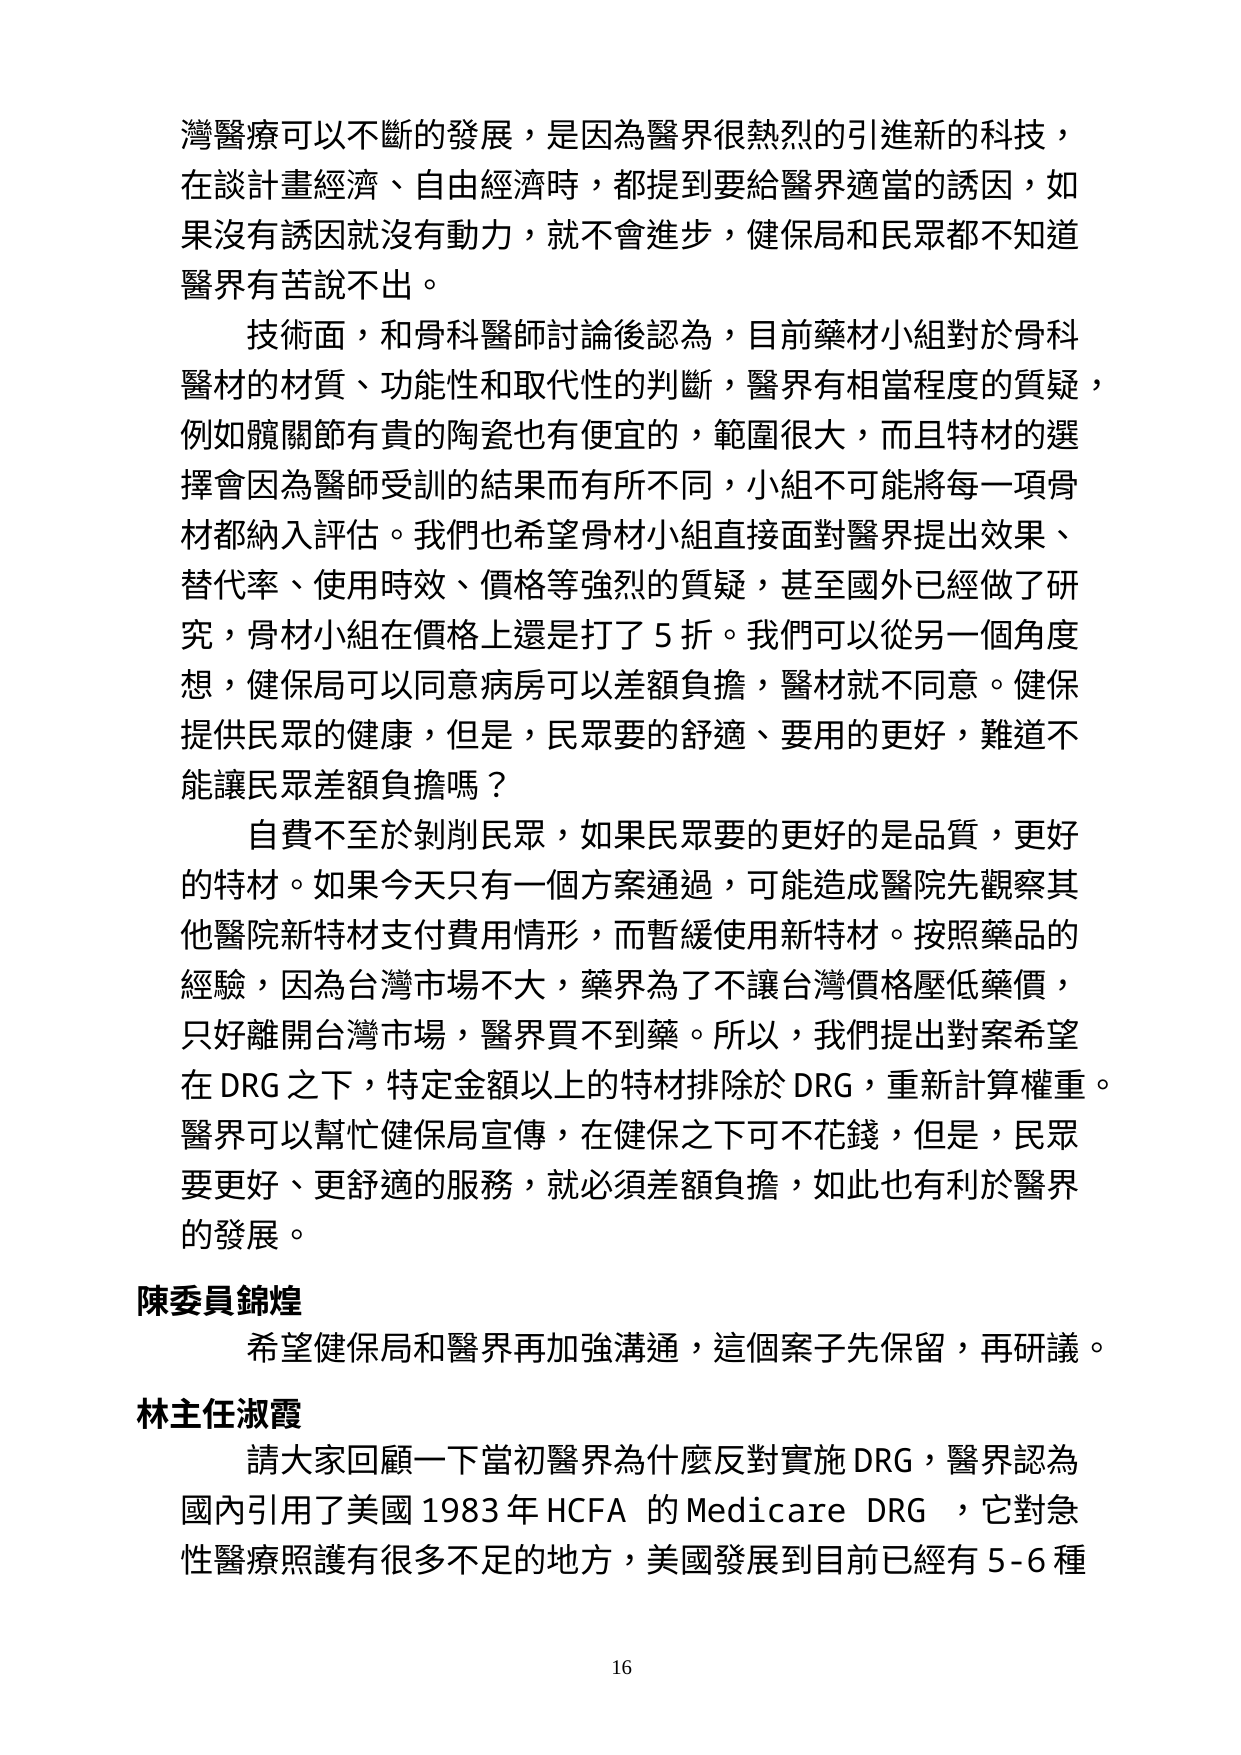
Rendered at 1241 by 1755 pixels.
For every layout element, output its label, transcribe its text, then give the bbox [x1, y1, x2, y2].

text 請大家回顧一下當初醫界為什麼反對實施DRG，醫界認為國內引用了美國1983年HCFA 的Medicare DRG ，它對急性醫療照護有很多不足的地方，美國發展到目前已經有5-6種 [180, 1433, 1104, 1583]
text 技術面，和骨科醫師討論後認為，目前藥材小組對於骨科醫材的材質、功能性和取代性的判斷，醫界有相當程度的質疑，例如髖關節有貴的陶瓷也有便宜的，範圍很大，而且特材的選擇會因為醫師受訓的結果而有所不同，小組不可能將每一項骨材都納入評估。我們也希望骨材小組直接面對醫界提出效果、替代率、使用時效、價格等強烈的質疑，甚至國外已經做了研究，骨材小組在價格上還是打了5折。我們可以從另一個角度想，健保局可以同意病房可以差額負擔，醫材就不同意。健保提供民眾的健康，但是，民眾要的舒適、要用的更好，難道不能讓民眾差額負擔嗎？ [180, 308, 1104, 808]
text 希望健保局和醫界再加強溝通，這個案子先保留，再研議。 [180, 1320, 1104, 1370]
text 林主任淑霞 [136, 1370, 1104, 1433]
text 陳委員錦煌 [136, 1258, 1104, 1320]
text 自費不至於剝削民眾，如果民眾要的更好的是品質，更好的特材。如果今天只有一個方案通過，可能造成醫院先觀察其他醫院新特材支付費用情形，而暫緩使用新特材。按照藥品的經驗，因為台灣市場不大，藥界為了不讓台灣價格壓低藥價，只好離開台灣市場，醫界買不到藥。所以，我們提出對案希望在DRG之下，特定金額以上的特材排除於DRG，重新計算權重。醫界可以幫忙健保局宣傳，在健保之下可不花錢，但是，民眾要更好、更舒適的服務，就必須差額負擔，如此也有利於醫界的發展。 [180, 808, 1104, 1258]
text 灣醫療可以不斷的發展，是因為醫界很熱烈的引進新的科技，在談計畫經濟、自由經濟時，都提到要給醫界適當的誘因，如果沒有誘因就沒有動力，就不會進步，健保局和民眾都不知道醫界有苦說不出。 [180, 108, 1104, 308]
